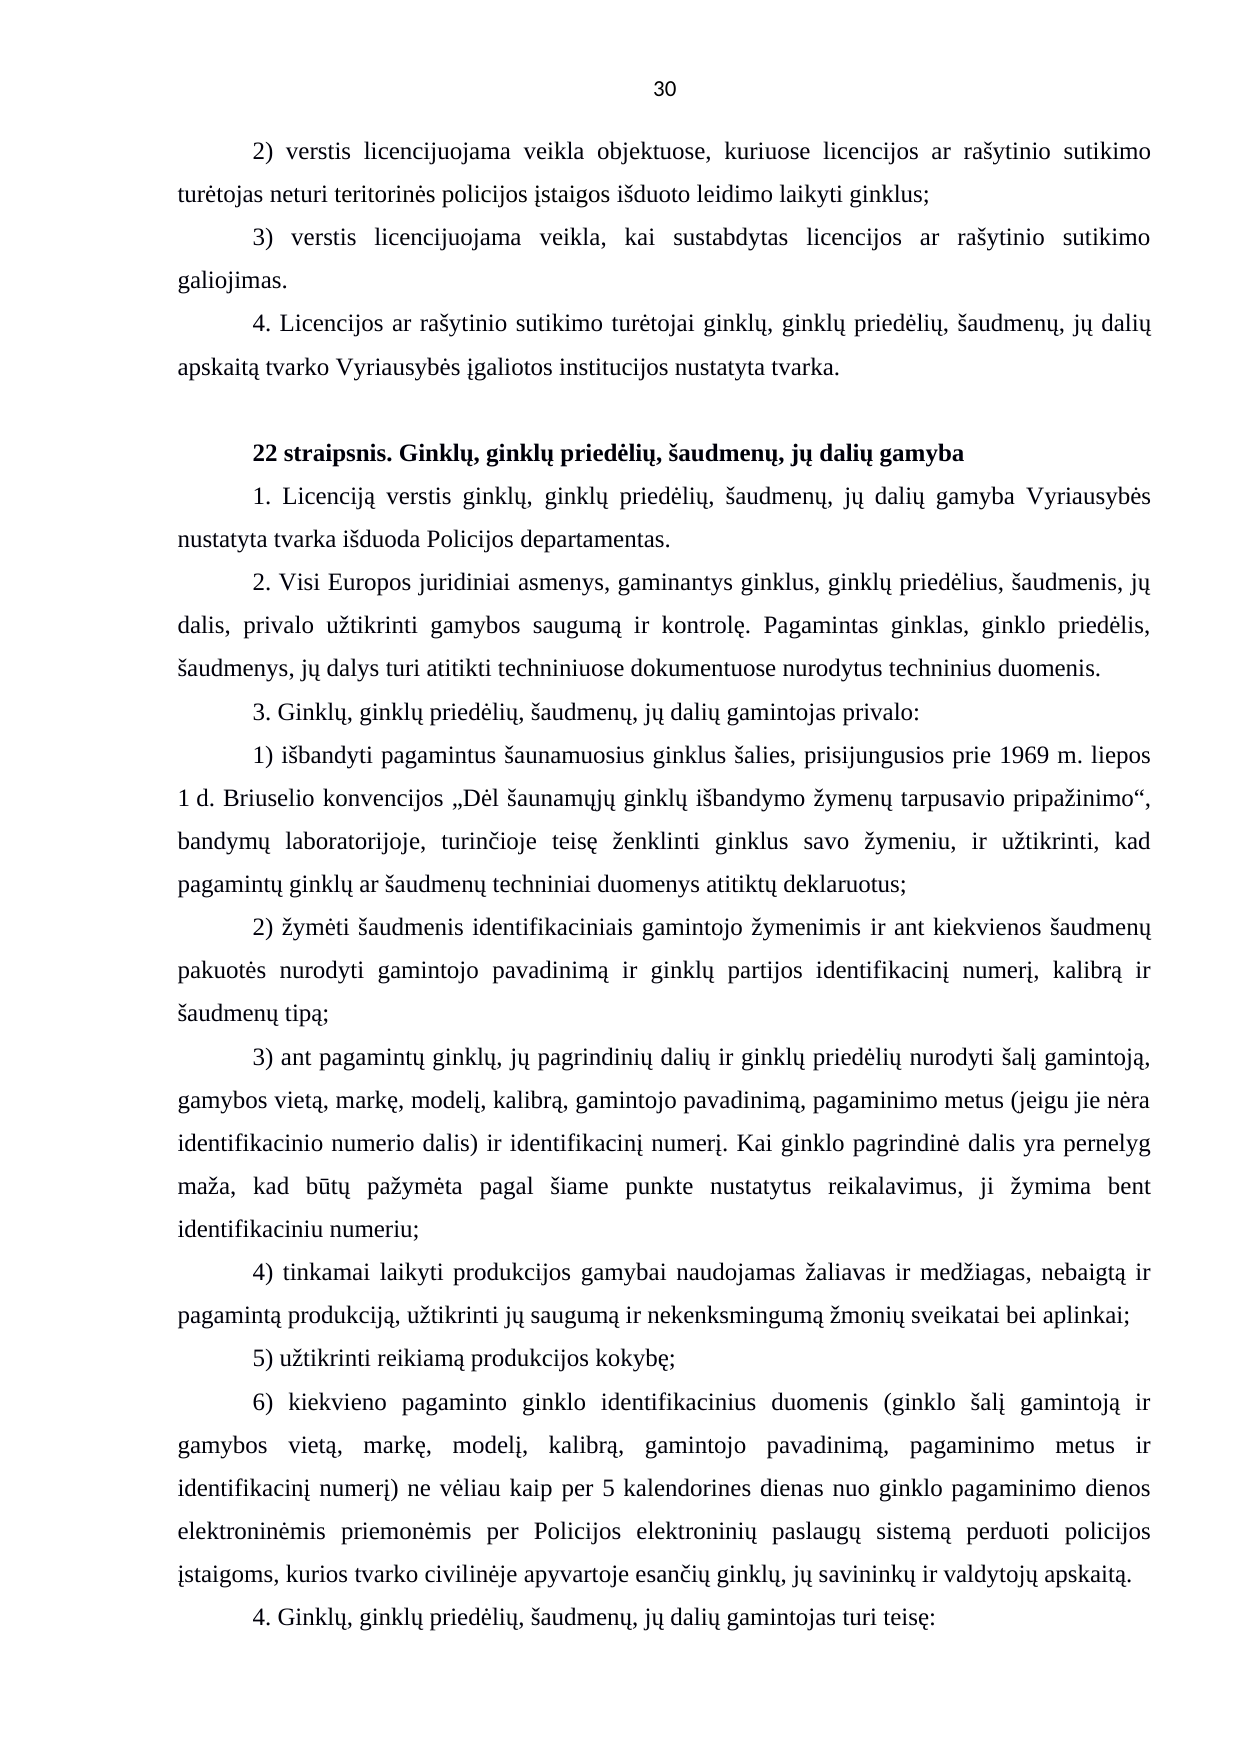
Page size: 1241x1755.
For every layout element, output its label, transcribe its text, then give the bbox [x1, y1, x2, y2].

text 3. Ginklų, ginklų priedėlių, šaudmenų, jų dalių gamintojas privalo: [177, 697, 1152, 725]
text 2) žymėti šaudmenis identifikaciniais gamintojo žymenimis ir ant kiekvienos šaudmenų pakuotės nurodyti gamintojo pavadinimą ir ginklų partijos identifikacinį numerį, kalibrą ir šaudmenų tipą; [177, 912, 1152, 1027]
text 2) verstis licencijuojama veikla objektuose, kuriuose licencijos ar rašytinio sutikimo turėtojas neturi teritorinės policijos įstaigos išduoto leidimo laikyti ginklus; [177, 136, 1152, 208]
text 6) kiekvieno pagaminto ginklo identifikacinius duomenis (ginklo šalį gamintoją ir gamybos vietą, markę, modelį, kalibrą, gamintojo pavadinimą, pagaminimo metus ir identifikacinį numerį) ne vėliau kaip per 5 kalendorines dienas nuo ginklo pagaminimo dienos elektroninėmis priemonėmis per Policijos elektroninių paslaugų sistemą perduoti policijos įstaigoms, kurios tvarko civilinėje apyvartoje esančių ginklų, jų savininkų ir valdytojų apskaitą. [177, 1387, 1152, 1588]
text 1. Licenciją verstis ginklų, ginklų priedėlių, šaudmenų, jų dalių gamyba Vyriausybės nustatyta tvarka išduoda Policijos departamentas. [177, 481, 1152, 553]
text 22 straipsnis. Ginklų, ginklų priedėlių, šaudmenų, jų dalių gamyba [177, 438, 1152, 467]
text 3) ant pagamintų ginklų, jų pagrindinių dalių ir ginklų priedėlių nurodyti šalį gamintoją, gamybos vietą, markę, modelį, kalibrą, gamintojo pavadinimą, pagaminimo metus (jeigu jie nėra identifikacinio numerio dalis) ir identifikacinį numerį. Kai ginklo pagrindinė dalis yra pernelyg maža, kad būtų pažymėta pagal šiame punkte nustatytus reikalavimus, ji žymima bent identifikaciniu numeriu; [177, 1042, 1152, 1243]
text 2. Visi Europos juridiniai asmenys, gaminantys ginklus, ginklų priedėlius, šaudmenis, jų dalis, privalo užtikrinti gamybos saugumą ir kontrolę. Pagamintas ginklas, ginklo priedėlis, šaudmenys, jų dalys turi atitikti techniniuose dokumentuose nurodytus techninius duomenis. [177, 567, 1152, 682]
text 4. Licencijos ar rašytinio sutikimo turėtojai ginklų, ginklų priedėlių, šaudmenų, jų dalių apskaitą tvarko Vyriausybės įgaliotos institucijos nustatyta tvarka. [177, 308, 1152, 380]
text 4. Ginklų, ginklų priedėlių, šaudmenų, jų dalių gamintojas turi teisę: [177, 1602, 1152, 1631]
text 1) išbandyti pagamintus šaunamuosius ginklus šalies, prisijungusios prie 1969 m. liepos 1 d. Briuselio konvencijos „Dėl šaunamųjų ginklų išbandymo žymenų tarpusavio pripažinimo“, bandymų laboratorijoje, turinčioje teisę ženklinti ginklus savo žymeniu, ir užtikrinti, kad pagamintų ginklų ar šaudmenų techniniai duomenys atitiktų deklaruotus; [177, 740, 1152, 898]
text 5) užtikrinti reikiamą produkcijos kokybę; [177, 1343, 1152, 1372]
text 4) tinkamai laikyti produkcijos gamybai naudojamas žaliavas ir medžiagas, nebaigtą ir pagamintą produkciją, užtikrinti jų saugumą ir nekenksmingumą žmonių sveikatai bei aplinkai; [177, 1257, 1152, 1329]
text 3) verstis licencijuojama veikla, kai sustabdytas licencijos ar rašytinio sutikimo galiojimas. [177, 222, 1152, 294]
